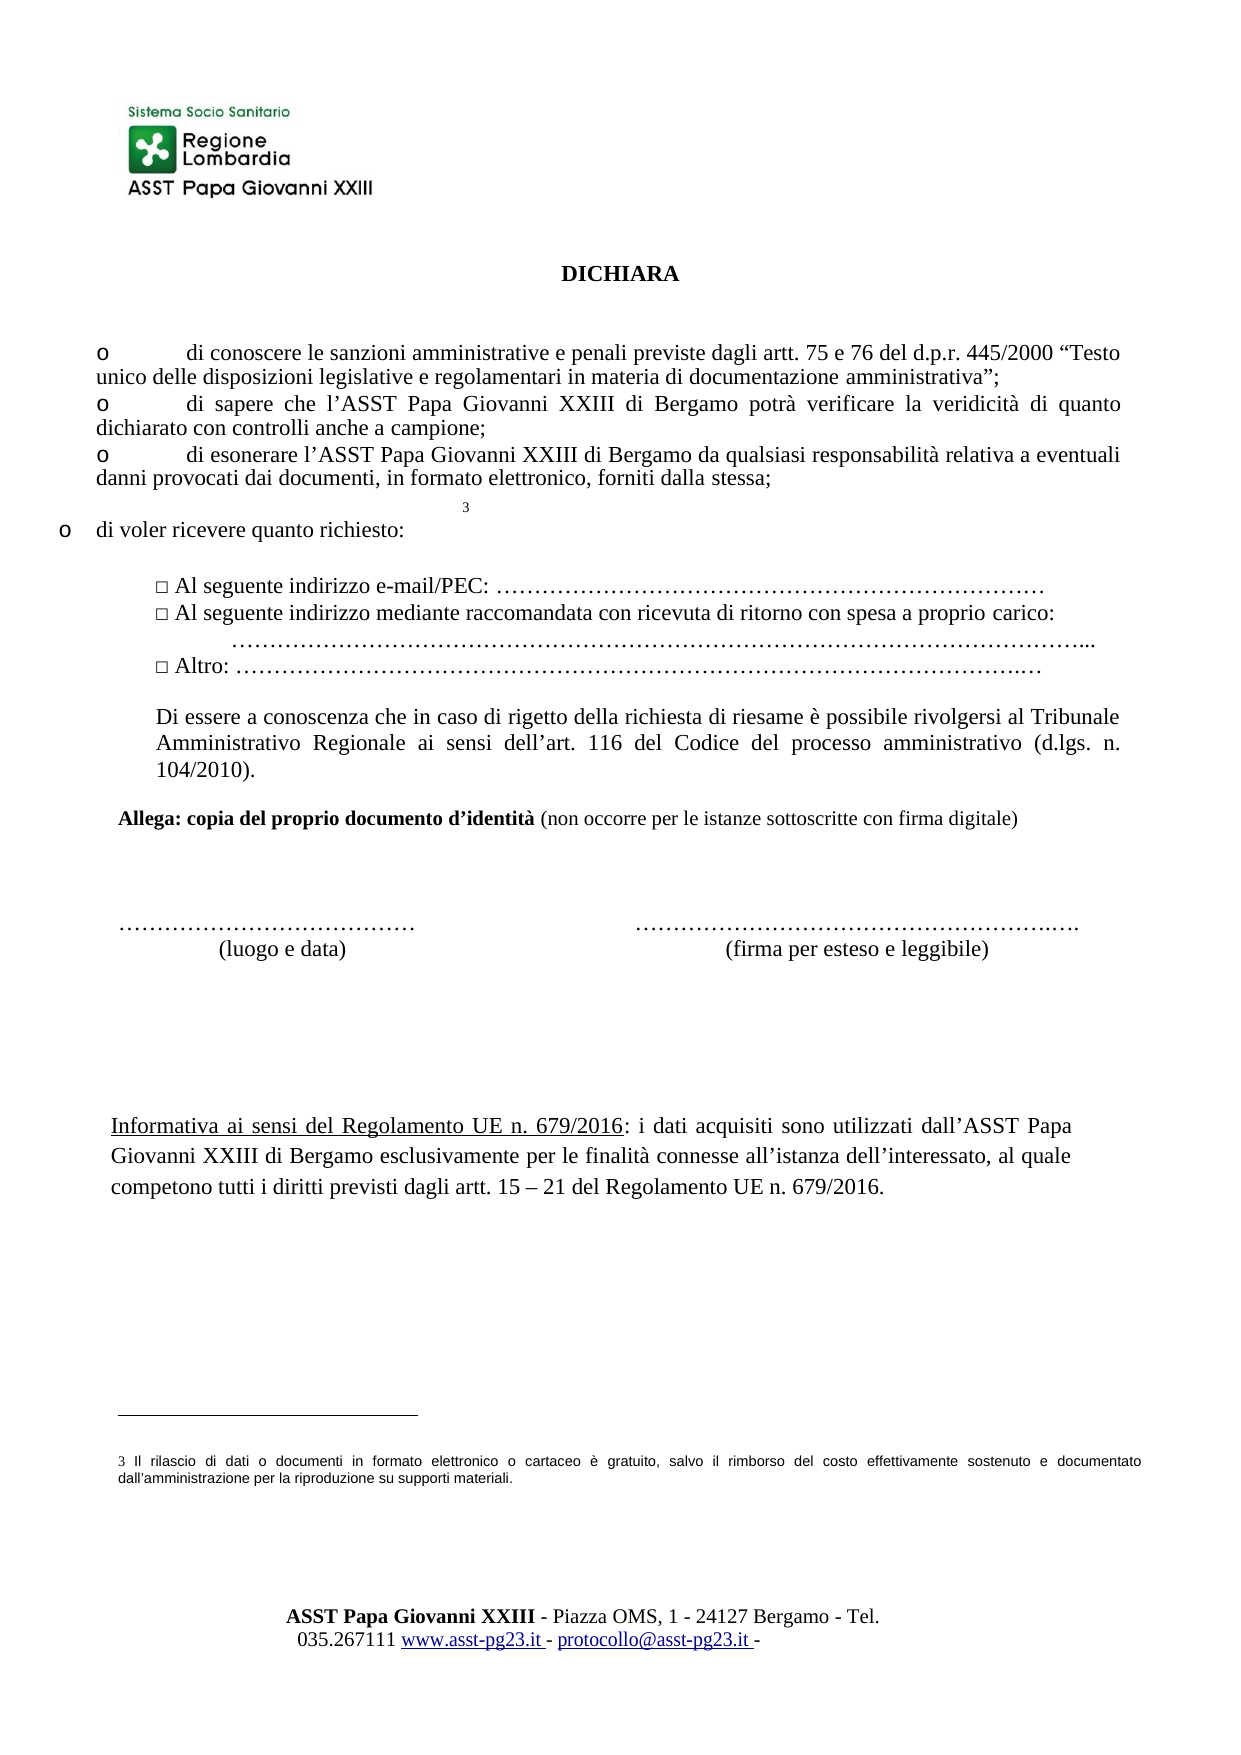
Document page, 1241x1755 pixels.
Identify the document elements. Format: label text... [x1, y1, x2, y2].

list di sapere che l’ASST Papa Giovanni XXIII di Bergamo potrà verificare la veridicità di quanto dichiarato con controlli anche a campione; [96, 391, 1123, 440]
list di voler ricevere quanto richiesto: [58, 516, 1145, 544]
text ☐ Altro: ………………………………………………………………………………………….… [155, 652, 1145, 679]
text ………………………………… ……………………………………………….…. (luogo e data) (firma per esteso e leggibile) [118, 909, 1082, 962]
text ☐ Al seguente indirizzo e-mail/PEC: ……………………………………………………………… [155, 568, 1145, 600]
text DICHIARA [118, 260, 1123, 286]
text …………………………………………………………………………………………………... [231, 626, 1145, 652]
text 3 [458, 491, 1145, 516]
text Informativa ai sensi del Regolamento UE n. 679/2016: i dati acquisiti sono utilizzati dall’ASST Papa Giovanni XXIII di Bergamo esclusivamente per le finalità connesse all’istanza dell’interessato, al quale competono tutti i diritti previsti dagli artt. 15 – 21 del Regolamento UE n. 679/2016. [111, 1112, 1073, 1199]
text ☐ Al seguente indirizzo mediante raccomandata con ricevuta di ritorno con spesa a proprio carico: [155, 600, 1145, 626]
text Di essere a conoscenza che in caso di rigetto della richiesta di riesame è possibile rivolgersi al Tribunale Amministrativo Regionale ai sensi dell’art. 116 del Codice del processo amministrativo (d.lgs. n. 104/2010). [156, 703, 1122, 782]
text ASST Papa Giovanni XXIII - Piazza OMS, 1 - 24127 Bergamo - Tel. 035.267111 www.asst-pg23.it - protocollo@asst-pg23.it [286, 1605, 955, 1651]
list di esonerare l’ASST Papa Giovanni XXIII di Bergamo da qualsiasi responsabilità relativa a eventuali danni provocati dai documenti, in formato elettronico, forniti dalla stessa; [96, 442, 1122, 491]
list di conoscere le sanzioni amministrative e penali previste dagli artt. 75 e 76 del d.p.r. 445/2000 “Testo unico delle disposizioni legislative e regolamentari in materia di documentazione amministrativa”; [96, 340, 1122, 389]
text 3 Il rilascio di dati o documenti in formato elettronico o cartaceo è gratuito, salvo il rimborso del costo effettivamente sostenuto e documentato dall’amministrazione per la riproduzione su supporti materiali. [118, 1453, 1145, 1486]
text Allega: copia del proprio documento d’identità (non occorre per le istanze sottoscritte con firma digitale) [118, 806, 1145, 830]
